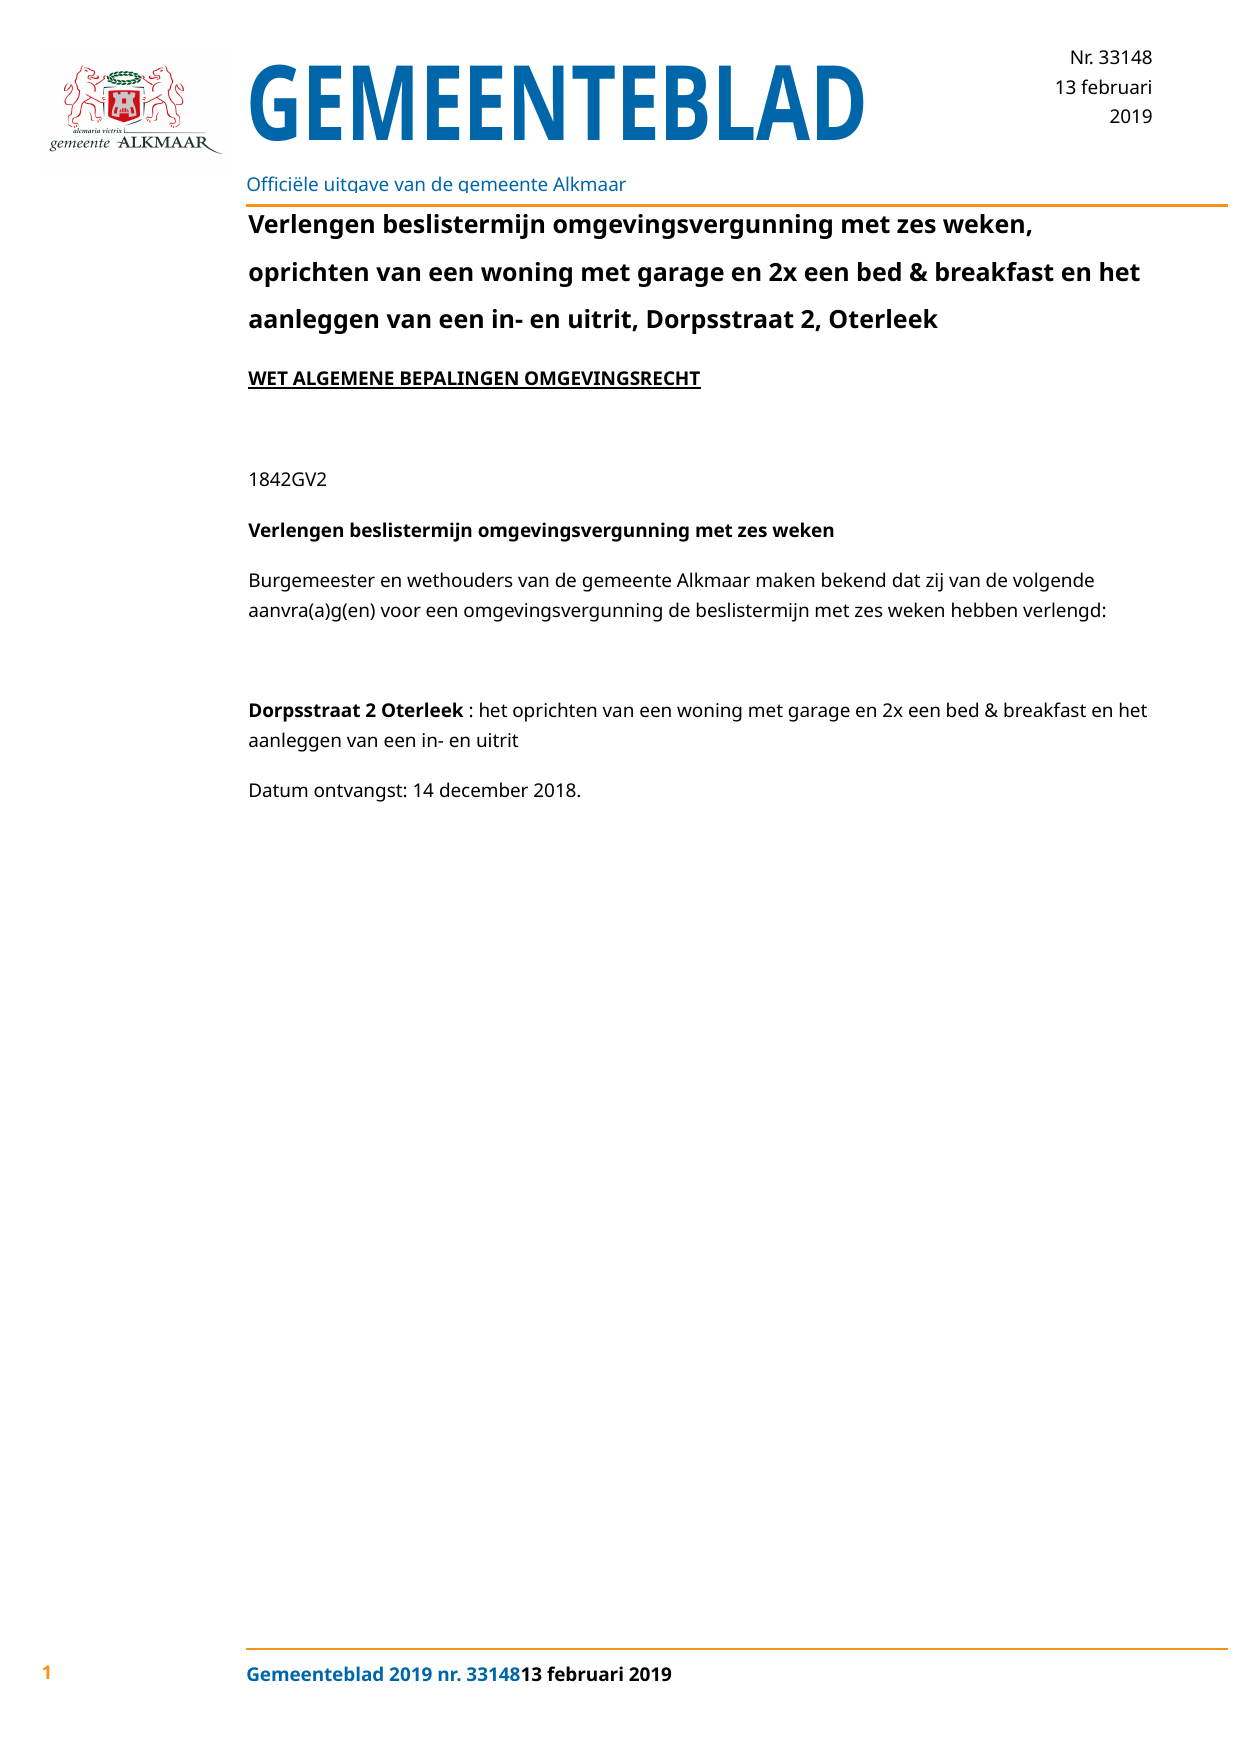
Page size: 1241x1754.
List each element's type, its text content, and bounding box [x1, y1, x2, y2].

text Datum ontvangst: 14 december 2018. [248, 778, 1152, 803]
text Verlengen beslistermijn omgevingsvergunning met zes weken, oprichten van een woning met garage en 2x een bed & breakfast en het aanleggen van een in- en uitrit, Dorpsstraat 2, Oterleek [248, 207, 1152, 336]
text Burgemeester en wethouders van de gemeente Alkmaar maken bekend dat zij van de volgende aanvra(a)g(en) voor een omgevingsvergunning de beslistermijn met zes weken hebben verlengd: [248, 567, 1152, 622]
picture [41, 47, 231, 172]
text Verlengen beslistermijn omgevingsvergunning met zes weken [248, 517, 1152, 542]
text WET ALGEMENE BEPALINGEN OMGEVINGSRECHT [248, 366, 1152, 391]
text 1842GV2 [248, 466, 1152, 492]
text Dorpsstraat 2 Oterleek : het oprichten van een woning met garage en 2x een bed & breakfast en het aanleggen van een in- en uitrit [248, 698, 1152, 753]
